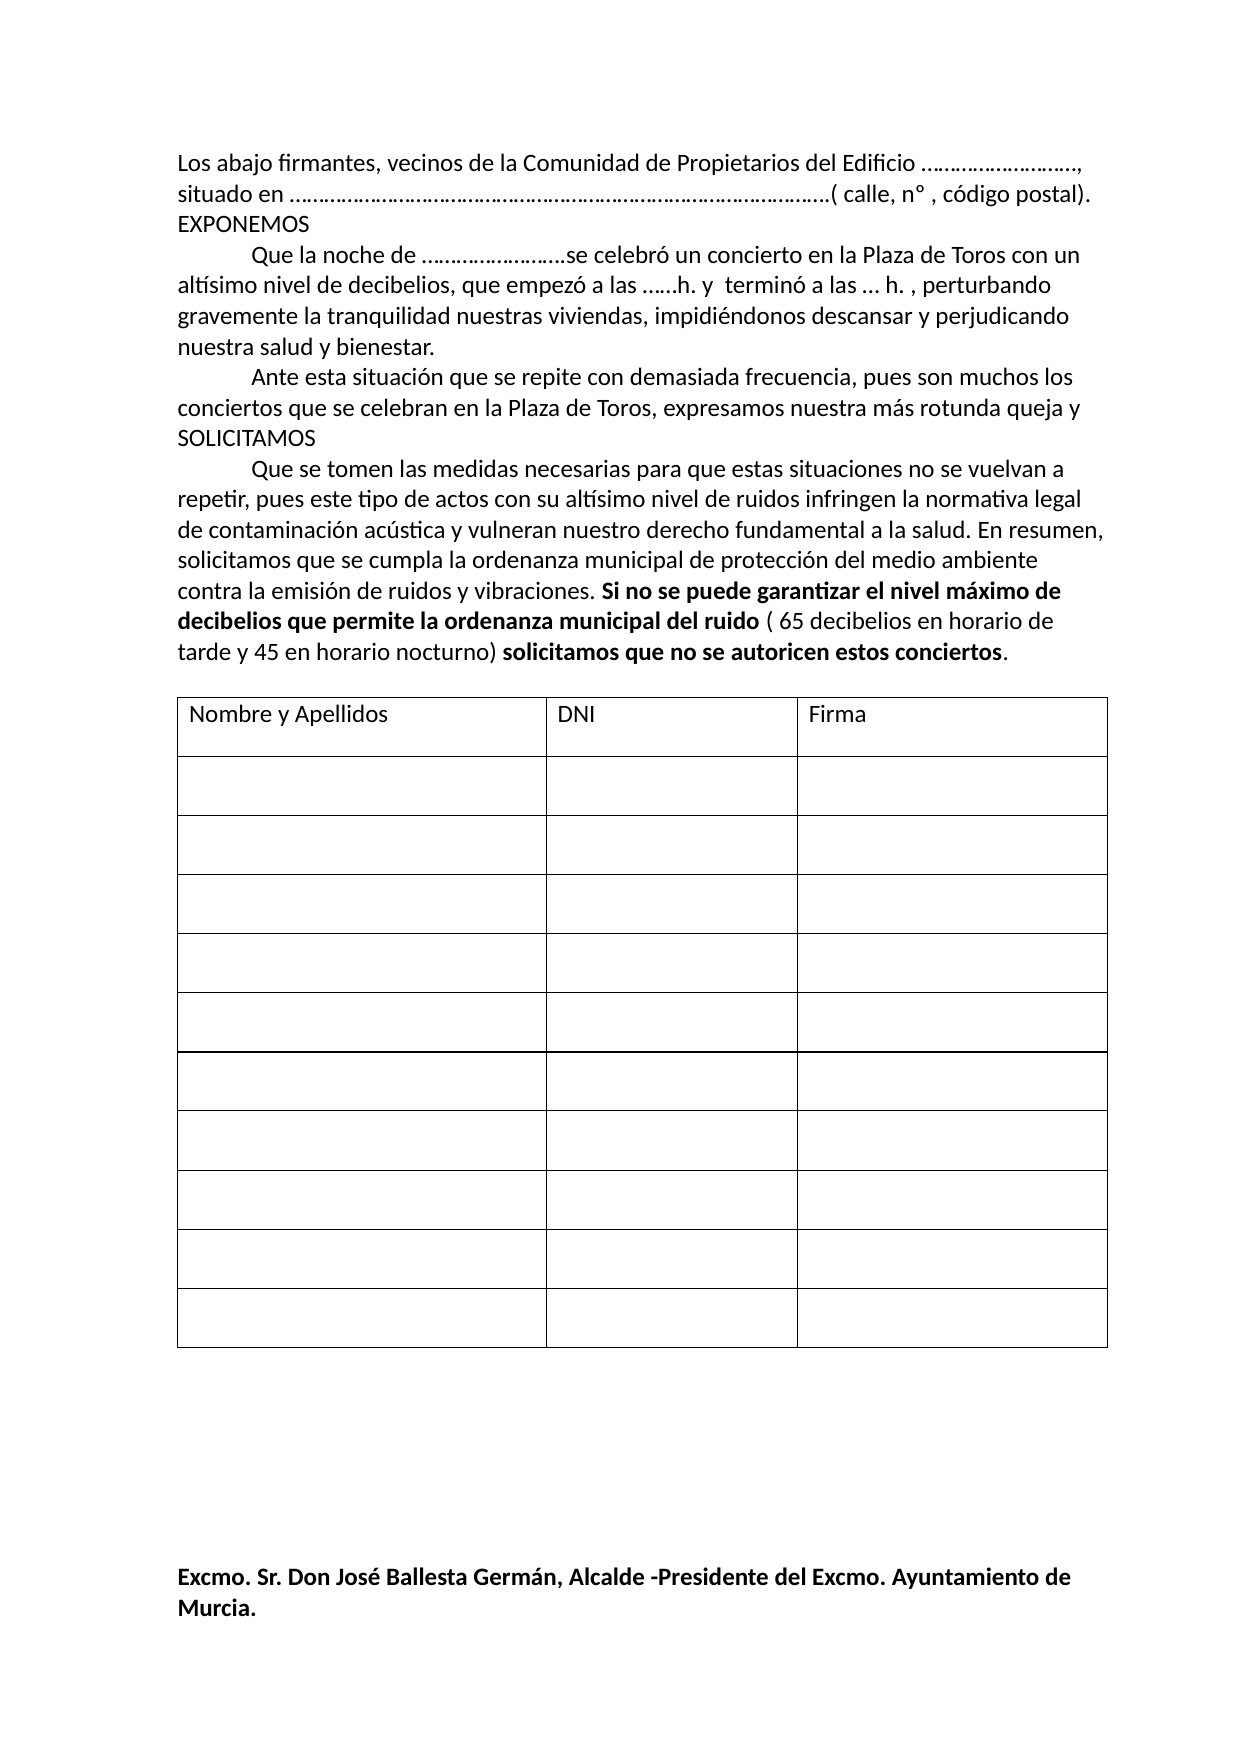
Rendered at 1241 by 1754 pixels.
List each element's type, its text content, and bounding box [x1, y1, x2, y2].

table_cell [798, 1230, 1107, 1288]
table_cell [798, 875, 1107, 933]
table_cell [547, 1053, 797, 1110]
table_header Nombre y Apellidos [178, 698, 546, 756]
table_cell [178, 1053, 546, 1110]
table_cell [798, 816, 1107, 874]
text Ante esta situación que se repite con demasiada frecuencia, pues son muchos los conciertos que se celebran en la Plaza de Toros, expresamos nuestra más rotunda queja y [177, 361, 1108, 422]
text Que se tomen las medidas necesarias para que estas situaciones no se vuelvan a repetir, pues este tipo de actos con su altísimo nivel de ruidos infringen la normativa legal de contaminación acústica y vulneran nuestro derecho fundamental a la salud. En resumen, solicitamos que se cumpla la ordenanza municipal de protección del medio ambiente contra la emisión de ruidos y vibraciones. Si no se puede garantizar el nivel máximo de decibelios que permite la ordenanza municipal del ruido ( 65 decibelios en horario de tarde y 45 en horario nocturno) solicitamos que no se autoricen estos conciertos. [177, 453, 1108, 666]
table_cell [798, 1289, 1107, 1347]
table_cell [547, 993, 797, 1051]
table_cell [547, 934, 797, 992]
text Excmo. Sr. Don José Ballesta Germán, Alcalde -Presidente del Excmo. Ayuntamiento de Murcia. [177, 1561, 1138, 1622]
table_cell [547, 757, 797, 815]
table_cell [547, 1171, 797, 1228]
table_cell [178, 875, 546, 933]
table_cell [178, 993, 546, 1051]
text Que la noche de …………………….se celebró un concierto en la Plaza de Toros con un altísimo nivel de decibelios, que empezó a las ……h. y terminó a las … h. , perturbando gravemente la tranquilidad nuestras viviendas, impidiéndonos descansar y perjudicando nuestra salud y bienestar. [177, 239, 1108, 361]
table_cell [547, 1230, 797, 1288]
table_cell [547, 816, 797, 874]
table_cell [178, 1289, 546, 1347]
table_cell [178, 816, 546, 874]
text EXPONEMOS [177, 209, 1108, 239]
table_cell [178, 1171, 546, 1228]
table_cell [547, 875, 797, 933]
table_header Firma [798, 698, 1107, 756]
table_cell [798, 1171, 1107, 1228]
table_cell [798, 993, 1107, 1051]
table_cell [178, 934, 546, 992]
table_cell [798, 1111, 1107, 1169]
table_cell [178, 1230, 546, 1288]
table_cell [547, 1289, 797, 1347]
table_cell [798, 757, 1107, 815]
table_cell [178, 1111, 546, 1169]
table_cell [547, 1111, 797, 1169]
text Los abajo firmantes, vecinos de la Comunidad de Propietarios del Edificio ………………………, situado en ………………………………………………………………………………….( calle, nº , código postal). [177, 148, 1108, 209]
text SOLICITAMOS [177, 422, 1108, 453]
table_cell [798, 1053, 1107, 1110]
table_header DNI [547, 698, 797, 756]
table_cell [178, 757, 546, 815]
table_cell [798, 934, 1107, 992]
